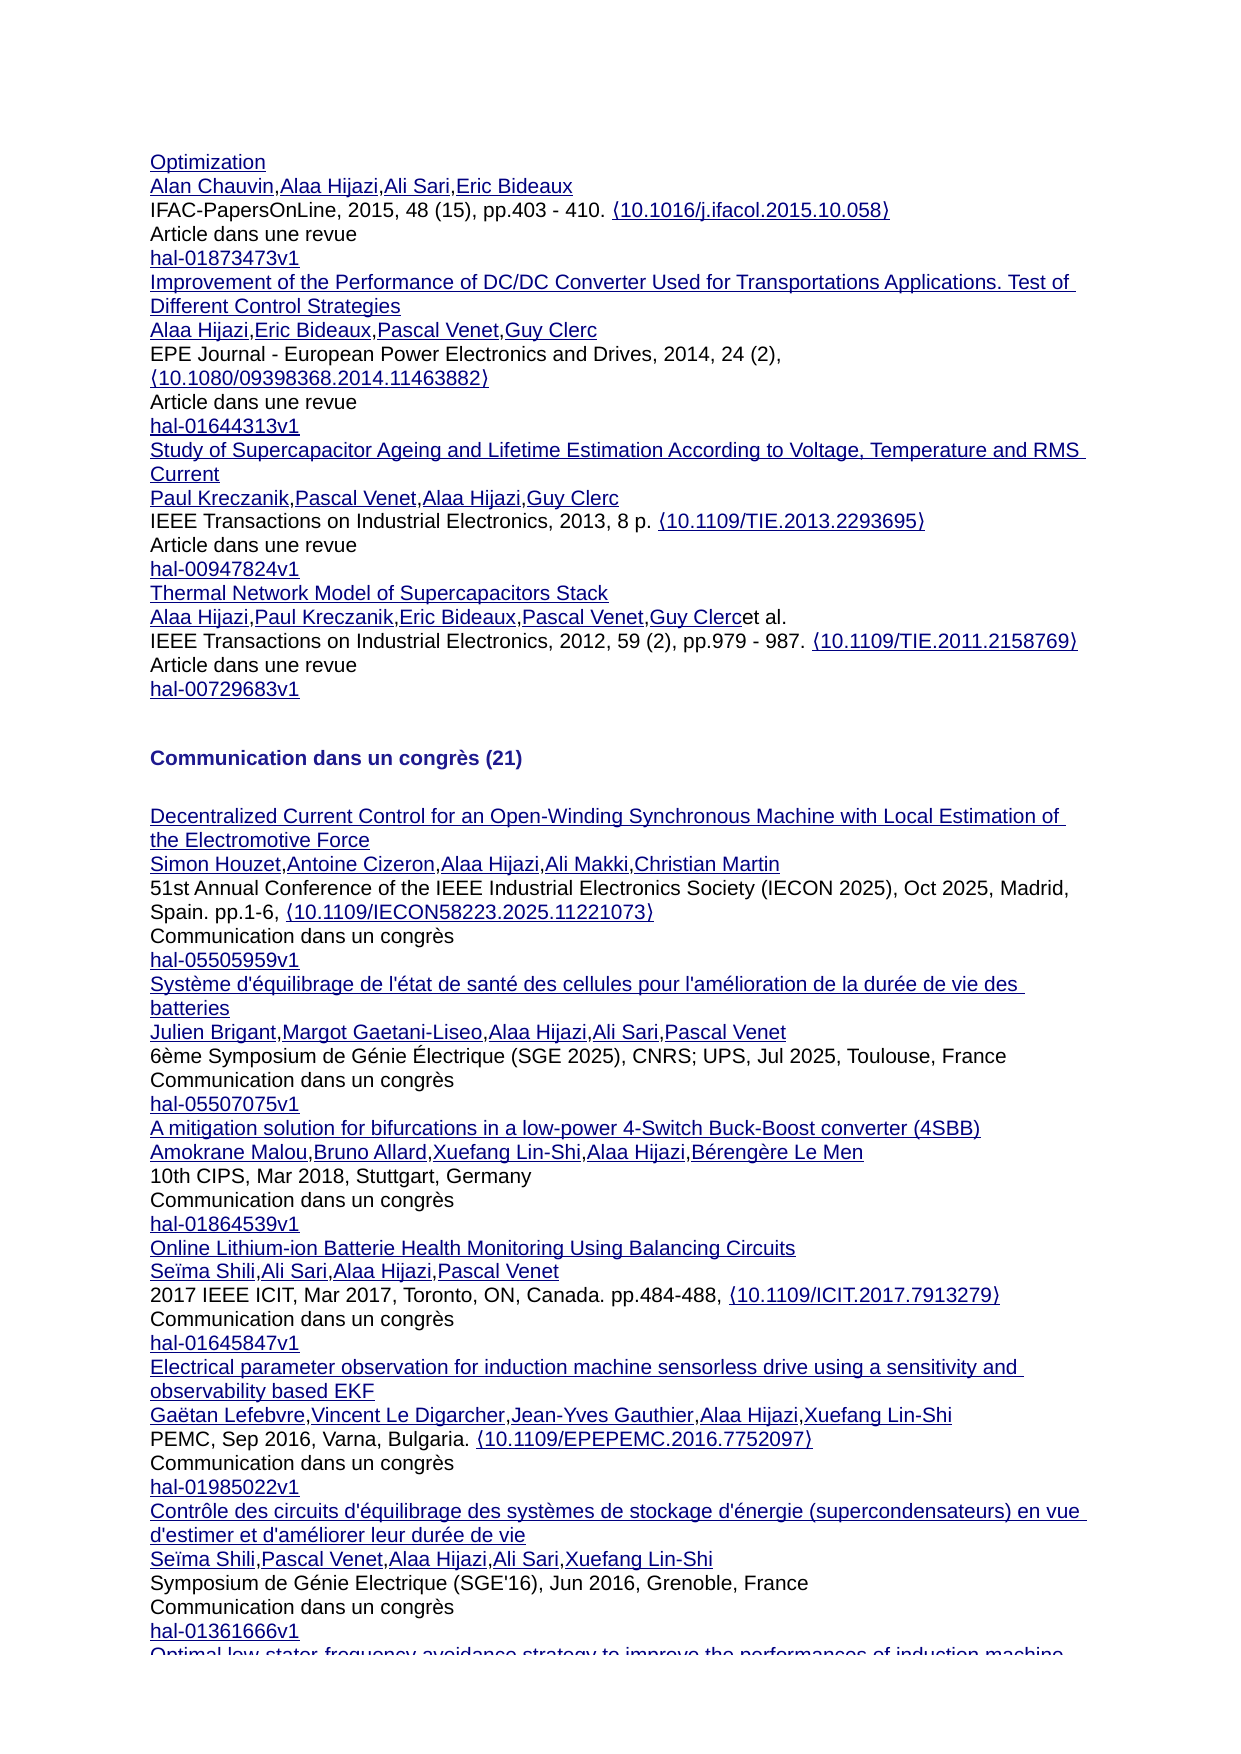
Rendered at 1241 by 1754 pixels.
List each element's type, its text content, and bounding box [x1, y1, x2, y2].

table_cell A mitigation solution for bifurcations in a low-power 4-Switch Buck-Boost converter (4SBB) Amokrane Malou,Bruno Allard,Xuefang Lin-Shi,Alaa Hijazi,Bérengère Le Men 10th CIPS, Mar 2018, Stuttgart, Germany Communication dans un congrès hal-01864539v1 [150, 1116, 1090, 1235]
table_header Decentralized Current Control for an Open-Winding Synchronous Machine with Local Estimation of the Electromotive Force Simon Houzet,Antoine Cizeron,Alaa Hijazi,Ali Makki,Christian Martin 51st Annual Conference of the IEEE Industrial Electronics Society (IECON 2025), Oct 2025, Madrid, Spain. pp.1-6, ⟨10.1109/IECON58223.2025.11221073⟩ Communication dans un congrès hal-05505959v1 [150, 804, 1090, 972]
table_cell Improvement of the Performance of DC/DC Converter Used for Transportations Applications. Test of Different Control Strategies Alaa Hijazi,Eric Bideaux,Pascal Venet,Guy Clerc EPE Journal - European Power Electronics and Drives, 2014, 24 (2), ⟨10.1080/09398368.2014.11463882⟩ Article dans une revue hal-01644313v1 [150, 270, 1090, 437]
table_cell Optimal low-stator-frequency avoidance strategy to improve the performances of induction machine sensorless drives Gaétan Lefebvre,Vincent Le Digarcher,Jean-Yves Gauthier,Alaa Hijazi,Xuefang Lin-Shi 2015 IEEE SLED, Jun 2015, Sydney, Australia. ⟨10.1109/SLED.2015.7339256⟩ Communication dans un congrès hal-01984856v1 [150, 1643, 1090, 1655]
table_cell Système d'équilibrage de l'état de santé des cellules pour l'amélioration de la durée de vie des batteries Julien Brigant,Margot Gaetani-Liseo,Alaa Hijazi,Ali Sari,Pascal Venet 6ème Symposium de Génie Électrique (SGE 2025), CNRS; UPS, Jul 2025, Toulouse, France Communication dans un congrès hal-05507075v1 [150, 972, 1090, 1116]
table_cell Thermal Network Model of Supercapacitors Stack Alaa Hijazi,Paul Kreczanik,Eric Bideaux,Pascal Venet,Guy Clercet al. IEEE Transactions on Industrial Electronics, 2012, 59 (2), pp.979 - 987. ⟨10.1109/TIE.2011.2158769⟩ Article dans une revue hal-00729683v1 [150, 581, 1090, 701]
table_cell Electrical parameter observation for induction machine sensorless drive using a sensitivity and observability based EKF Gaëtan Lefebvre,Vincent Le Digarcher,Jean-Yves Gauthier,Alaa Hijazi,Xuefang Lin-Shi PEMC, Sep 2016, Varna, Bulgaria. ⟨10.1109/EPEPEMC.2016.7752097⟩ Communication dans un congrès hal-01985022v1 [150, 1355, 1090, 1499]
subtitle Communication dans un congrès (21) [150, 746, 1090, 770]
table_cell Contrôle des circuits d'équilibrage des systèmes de stockage d'énergie (supercondensateurs) en vue d'estimer et d'améliorer leur durée de vie Seïma Shili,Pascal Venet,Alaa Hijazi,Ali Sari,Xuefang Lin-Shi Symposium de Génie Electrique (SGE'16), Jun 2016, Grenoble, France Communication dans un congrès hal-01361666v1 [150, 1499, 1090, 1643]
table_cell Optimization Alan Chauvin,Alaa Hijazi,Ali Sari,Eric Bideaux IFAC-PapersOnLine, 2015, 48 (15), pp.403 - 410. ⟨10.1016/j.ifacol.2015.10.058⟩ Article dans une revue hal-01873473v1 [150, 150, 1090, 270]
table_cell Online Lithium-ion Batterie Health Monitoring Using Balancing Circuits Seïma Shili,Ali Sari,Alaa Hijazi,Pascal Venet 2017 IEEE ICIT, Mar 2017, Toronto, ON, Canada. pp.484-488, ⟨10.1109/ICIT.2017.7913279⟩ Communication dans un congrès hal-01645847v1 [150, 1235, 1090, 1355]
table_cell Study of Supercapacitor Ageing and Lifetime Estimation According to Voltage, Temperature and RMS Current Paul Kreczanik,Pascal Venet,Alaa Hijazi,Guy Clerc IEEE Transactions on Industrial Electronics, 2013, 8 p. ⟨10.1109/TIE.2013.2293695⟩ Article dans une revue hal-00947824v1 [150, 438, 1090, 581]
